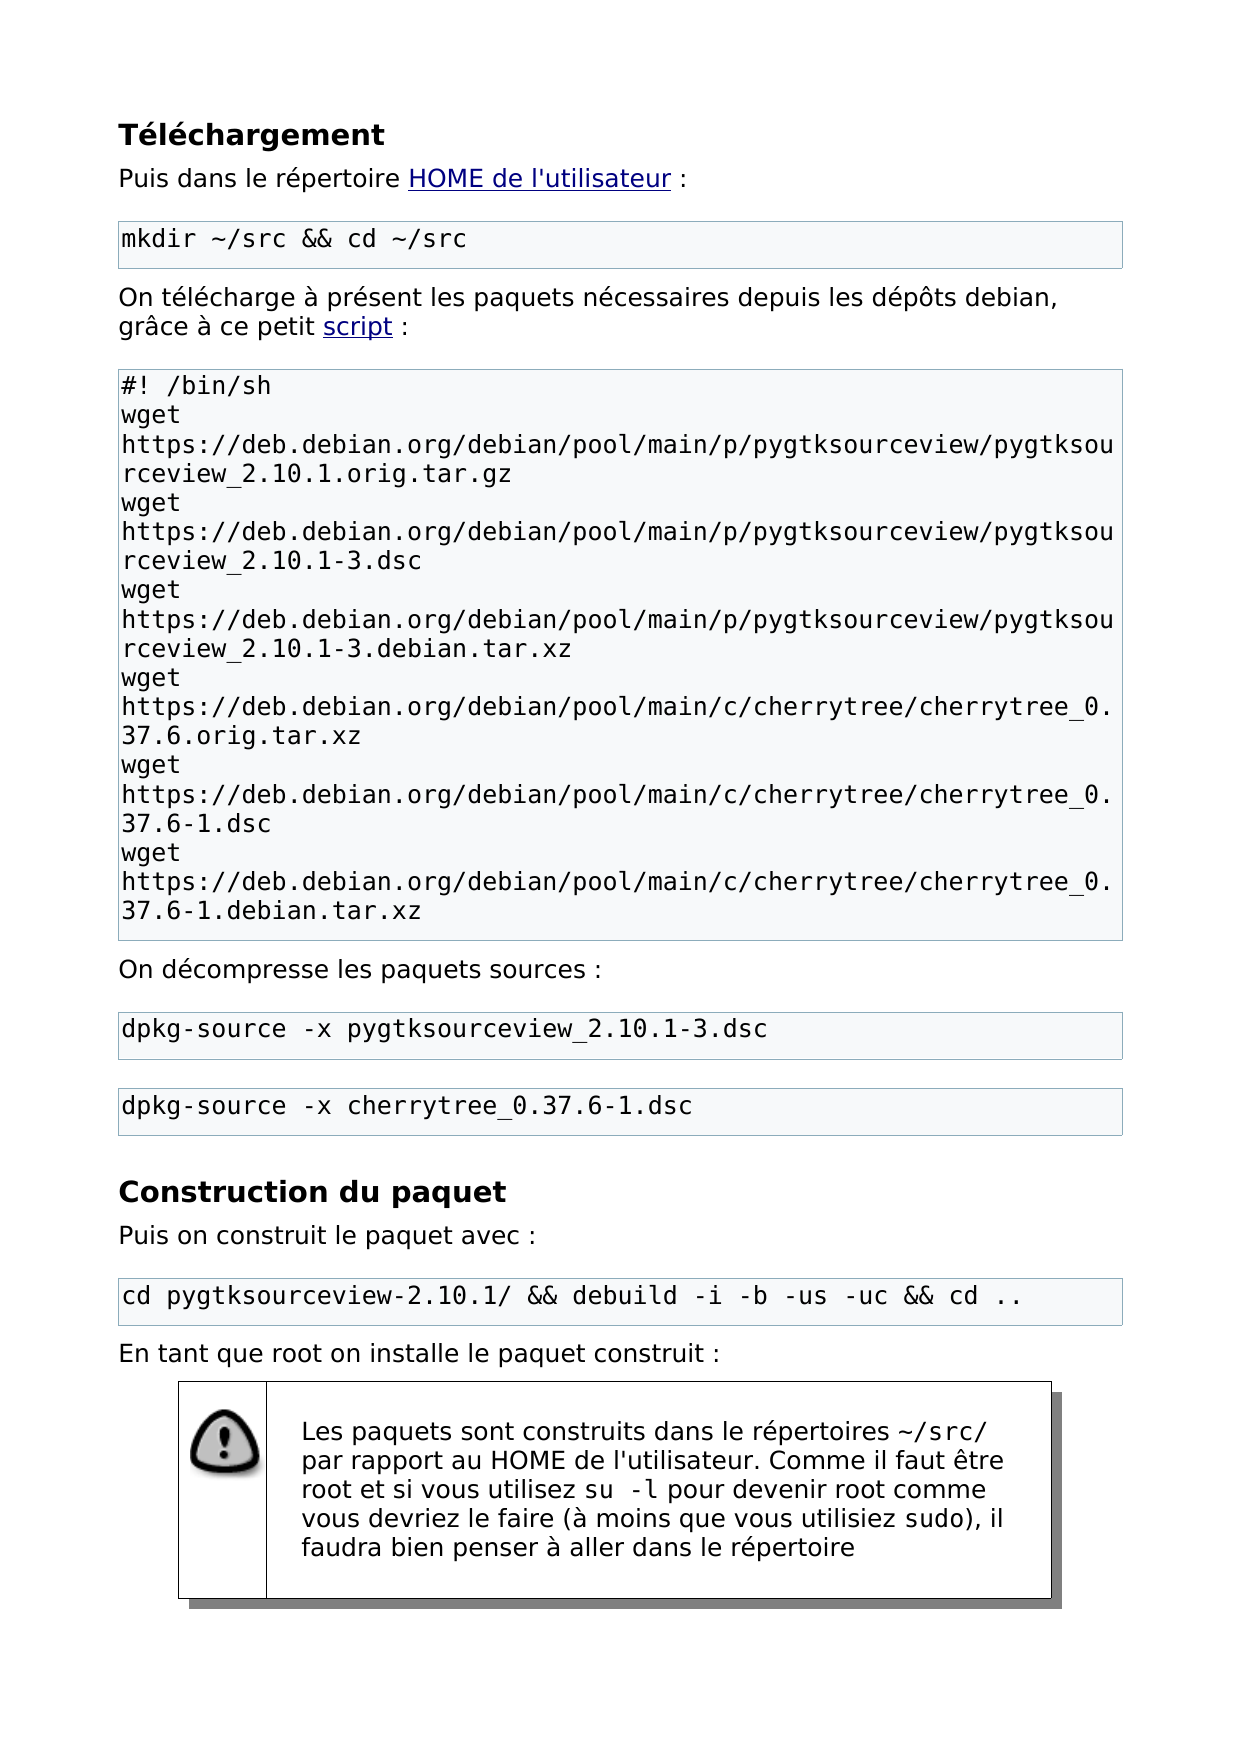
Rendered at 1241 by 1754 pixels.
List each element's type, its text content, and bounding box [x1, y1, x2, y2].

text On télécharge à présent les paquets nécessaires depuis les dépôts debian, grâce à ce petit script : [118, 283, 1122, 341]
text On décompresse les paquets sources : [118, 955, 1122, 984]
picture [190, 1405, 266, 1481]
table_header dpkg-source -x pygtksourceview_2.10.1-3.dsc [119, 1013, 1122, 1058]
text Puis on construit le paquet avec : [118, 1221, 1122, 1251]
table_header Les paquets sont construits dans le répertoires ~/src/ par rapport au HOME de l'utilisateur. Comme il faut être root et si vous utilisez su -l pour devenir root comme vous devriez le faire (à moins que vous utilisiez sudo), il faudra bien penser à aller dans le répertoire [267, 1382, 1051, 1598]
text Puis dans le répertoire HOME de l'utilisateur : [118, 164, 1122, 194]
table_header mkdir ~/src && cd ~/src [119, 222, 1122, 268]
table_header [179, 1382, 266, 1598]
text En tant que root on installe le paquet construit : [118, 1340, 1122, 1369]
subtitle Construction du paquet [118, 1175, 1122, 1209]
table_header #! /bin/sh wget https://deb.debian.org/debian/pool/main/p/pygtksourceview/pygtksourceview_2.10.1.orig.tar.gz wget https://deb.debian.org/debian/pool/main/p/pygtksourceview/pygtksourceview_2.10.1-3.dsc wget https://deb.debian.org/debian/pool/main/p/pygtksourceview/pygtksourceview_2.10.1-3.debian.tar.xz wget https://deb.debian.org/debian/pool/main/c/cherrytree/cherrytree_0.37.6.orig.tar.xz wget https://deb.debian.org/debian/pool/main/c/cherrytree/cherrytree_0.37.6-1.dsc wget https://deb.debian.org/debian/pool/main/c/cherrytree/cherrytree_0.37.6-1.debian.tar.xz [119, 370, 1122, 940]
table_header cd pygtksourceview-2.10.1/ && debuild -i -b -us -uc && cd .. [119, 1279, 1122, 1325]
table_header dpkg-source -x cherrytree_0.37.6-1.dsc [119, 1089, 1122, 1135]
subtitle Téléchargement [118, 118, 1122, 152]
